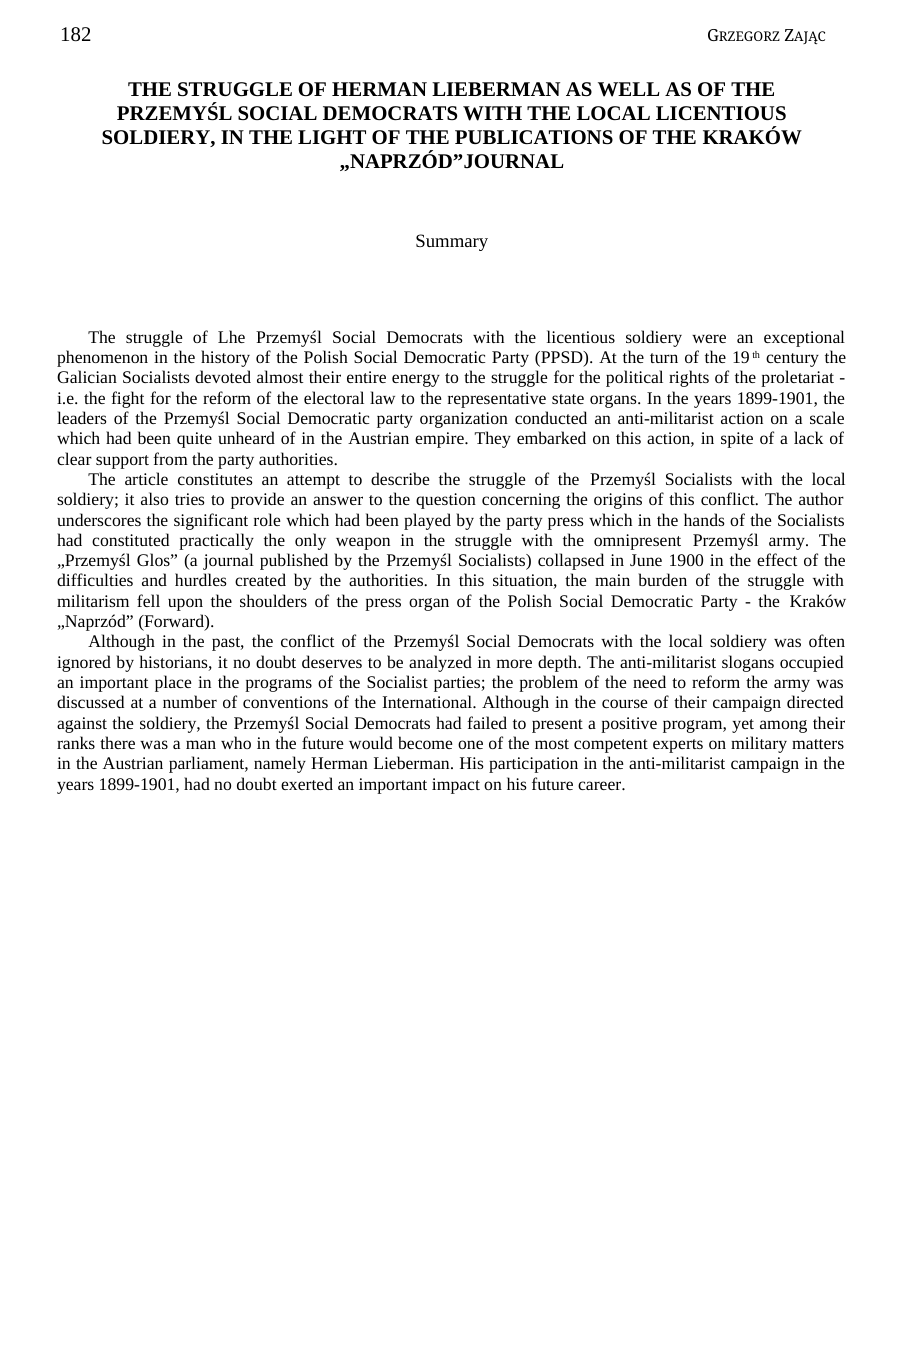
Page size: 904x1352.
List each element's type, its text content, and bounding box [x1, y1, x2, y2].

text 182 [60, 22, 94, 46]
text The article constitutes an attempt to describe the struggle of the Przemyśl Socialists with the local soldiery; it also tries to provide an answer to the question concerning the origins of this conflict. The author underscores the significant role which had been played by the party press which in the hands of the Socialists had constituted practically the only weapon in the struggle with the omnipresent Przemyśl army. The „Przemyśl Glos” (a journal published by the Przemyśl Socialists) collapsed in June 1900 in the effect of the difficulties and hurdles created by the authorities. In this situation, the main burden of the struggle with militarism fell upon the shoulders of the press organ of the Polish Social Democratic Party - the Kraków „Naprzód” (Forward). [57, 469, 846, 631]
text Summary [57, 229, 846, 251]
text The struggle of Lhe Przemyśl Social Democrats with the licentious soldiery were an exceptional phenomenon in the history of the Polish Social Democratic Party (PPSD). At the turn of the 19th century the Galician Socialists devoted almost their entire energy to the struggle for the political rights of the proletariat - i.e. the fight for the reform of the electoral law to the representative state organs. In the years 1899-1901, the leaders of the Przemyśl Social Democratic party organization conducted an anti-militarist action on a scale which had been quite unheard of in the Austrian empire. They embarked on this action, in spite of a lack of clear support from the party authorities. [57, 327, 846, 469]
text THE STRUGGLE OF HERMAN LIEBERMAN AS WELL AS OF THE PRZEMYŚL SOCIAL DEMOCRATS WITH THE LOCAL LICENTIOUS SOLDIERY, IN THE LIGHT OF THE PUBLICATIONS OF THE KRAKÓW „NAPRZÓD”JOURNAL [57, 77, 846, 173]
text Grzegorz Zając [707, 24, 844, 47]
text Although in the past, the conflict of the Przemyśl Social Democrats with the local soldiery was often ignored by historians, it no doubt deserves to be analyzed in more depth. The anti-militarist slogans occupied an important place in the programs of the Socialist parties; the problem of the need to reform the army was discussed at a number of conventions of the International. Although in the course of their campaign directed against the soldiery, the Przemyśl Social Democrats had failed to present a positive program, yet among their ranks there was a man who in the future would become one of the most competent experts on military matters in the Austrian parliament, namely Herman Lieberman. His participation in the anti-militarist campaign in the years 1899-1901, had no doubt exerted an important impact on his future career. [57, 631, 846, 794]
